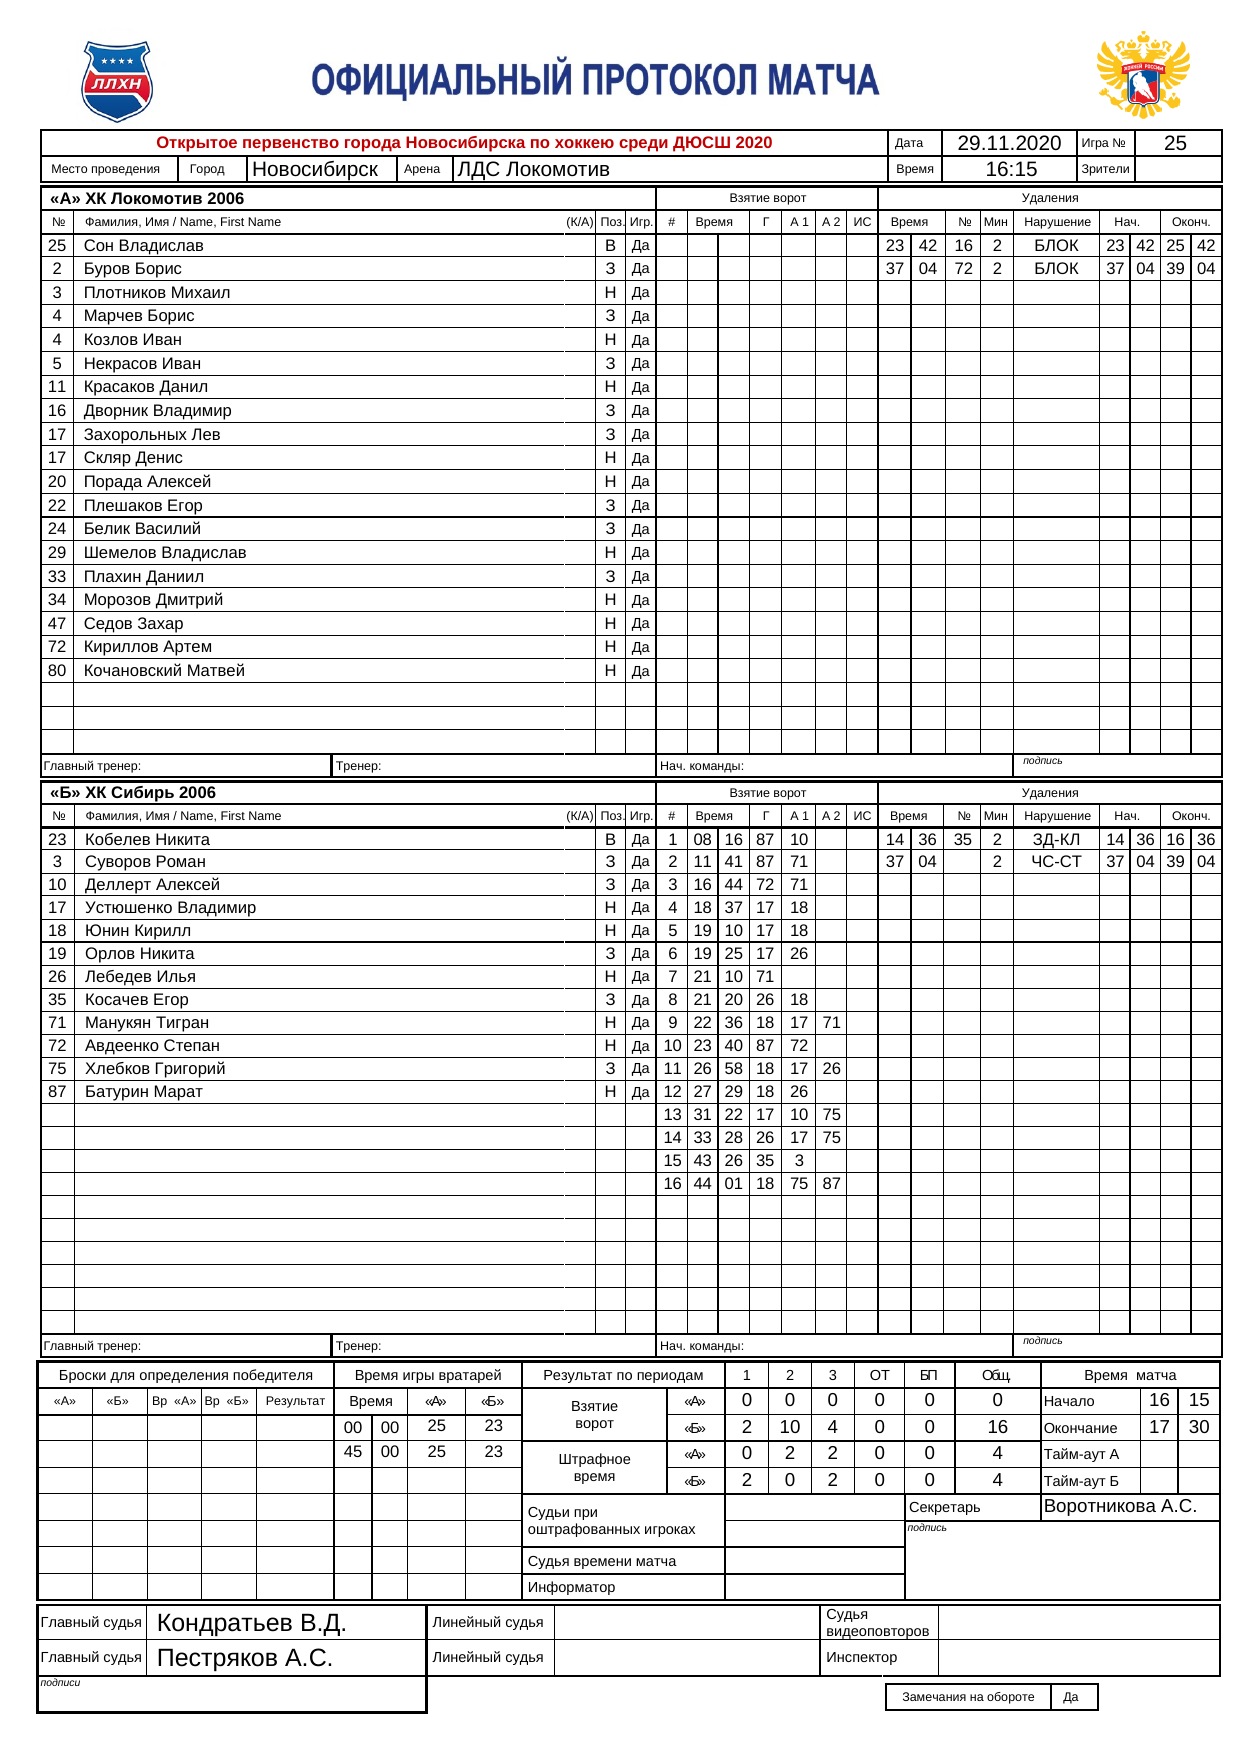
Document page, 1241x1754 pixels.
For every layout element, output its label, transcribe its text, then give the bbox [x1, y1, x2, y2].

table_cell [912, 896, 943, 918]
table_cell [1161, 730, 1190, 753]
table_cell [912, 376, 945, 398]
table_cell [981, 1081, 1013, 1103]
table_cell Судья видеоповторов [821, 1606, 938, 1639]
table_cell 42 [912, 235, 945, 256]
table_cell 71 [816, 1012, 846, 1033]
table_cell [912, 541, 945, 564]
table_cell [879, 423, 910, 445]
table_cell [1161, 399, 1190, 422]
table_cell [202, 1547, 256, 1573]
table_cell 00 [373, 1416, 407, 1440]
table_cell # [657, 805, 687, 826]
table_cell [75, 1265, 564, 1287]
table_cell 87 [750, 829, 781, 849]
table_cell Тренер: [333, 755, 655, 776]
table_cell [1014, 352, 1099, 374]
table_cell [1131, 707, 1160, 729]
table_cell [1161, 874, 1190, 895]
table_cell [912, 1311, 943, 1333]
table_cell [847, 352, 877, 374]
table_cell [782, 494, 815, 516]
table_cell Да [626, 920, 655, 941]
table_cell [1100, 1242, 1129, 1264]
table_cell Орлов Никита [75, 943, 564, 964]
table_cell [816, 541, 846, 564]
table_cell 35 [42, 989, 74, 1011]
table_cell [596, 730, 625, 753]
table_cell [626, 683, 655, 706]
table_cell [719, 707, 749, 729]
table_cell [626, 1150, 655, 1172]
table_cell [39, 1574, 92, 1599]
table_cell [1100, 707, 1129, 729]
table_cell [719, 541, 749, 564]
table_cell А 2 [816, 211, 846, 233]
table_cell [74, 730, 564, 753]
table_cell [1161, 1081, 1190, 1103]
table_cell № [42, 211, 73, 233]
table_cell [719, 730, 749, 753]
table_cell 26 [750, 989, 781, 1011]
table_cell 24 [42, 518, 73, 540]
table_cell В [596, 235, 625, 256]
table_cell [657, 541, 687, 564]
table_cell [750, 376, 781, 398]
table_header «Б» ХК Сибирь 2006 [42, 783, 655, 803]
table_cell [879, 730, 910, 753]
table_cell [148, 1521, 201, 1546]
table_cell 18 [750, 1173, 781, 1195]
table_cell 9 [657, 1012, 687, 1033]
table_cell 75 [816, 1127, 846, 1149]
table_cell [750, 1311, 781, 1333]
table_cell 21 [688, 966, 717, 987]
table_cell [1192, 565, 1221, 587]
table_cell 0 [905, 1468, 954, 1493]
table_cell [847, 1127, 877, 1149]
table_cell [750, 328, 781, 351]
table_cell [1014, 989, 1099, 1011]
table_cell [1131, 1265, 1160, 1287]
table_cell З [596, 874, 625, 895]
table_cell Да [626, 850, 655, 872]
table_cell Да [626, 541, 655, 564]
table_cell [847, 1104, 877, 1126]
table_cell [879, 874, 910, 895]
table_cell Да [626, 376, 655, 398]
table_cell [688, 541, 717, 564]
table_cell 36 [719, 1012, 749, 1033]
table_cell [688, 470, 717, 493]
table_cell [1131, 683, 1160, 706]
table_cell [981, 588, 1013, 611]
table_cell [1131, 1035, 1160, 1057]
table_cell [42, 1150, 74, 1172]
table_cell 16 [719, 829, 749, 849]
table_cell З [596, 423, 625, 445]
table_cell [335, 1468, 371, 1493]
table_cell [912, 1288, 943, 1310]
table_cell [946, 612, 980, 634]
table_cell Результат [257, 1389, 333, 1413]
table_cell [879, 966, 910, 987]
table_cell [912, 1104, 943, 1126]
table_cell [1192, 399, 1221, 422]
table_cell [1179, 1468, 1219, 1493]
table_cell [466, 1521, 521, 1546]
table_cell [719, 588, 749, 611]
table_cell [1192, 376, 1221, 398]
table_cell З [596, 305, 625, 327]
table_cell Манукян Тигран [75, 1012, 564, 1033]
table_cell [816, 1150, 846, 1172]
table_cell [626, 1104, 655, 1126]
table_cell Судья времени матча [523, 1548, 724, 1573]
table_cell 25 [42, 235, 73, 256]
table_cell Тайм-аут Б [1042, 1468, 1140, 1493]
table_cell 4 [42, 328, 73, 351]
table_cell 58 [719, 1058, 749, 1079]
table_cell [816, 1288, 846, 1310]
table_cell [944, 1173, 980, 1195]
table_cell 11 [42, 376, 73, 398]
table_cell «А» [39, 1389, 92, 1413]
table_cell 10 [782, 1104, 815, 1126]
table_cell [946, 636, 980, 658]
table_cell Тайм-аут А [1042, 1441, 1140, 1467]
table_cell Да [626, 328, 655, 351]
table_cell [847, 1265, 877, 1287]
table_cell БЛОК [1014, 257, 1099, 280]
table_cell [1131, 874, 1160, 895]
table_cell Сон Владислав [74, 235, 564, 256]
table_cell А 1 [782, 805, 815, 826]
table_cell [750, 541, 781, 564]
table_cell 2 [726, 1468, 768, 1493]
picture [5, 28, 1197, 129]
table_cell [981, 874, 1013, 895]
table_cell 4 [812, 1415, 854, 1440]
table_cell [1161, 612, 1190, 634]
table_cell «Б» [668, 1415, 724, 1440]
table_cell 11 [657, 1058, 687, 1079]
table_cell А 2 [816, 805, 846, 826]
table_cell [1192, 659, 1221, 682]
table_cell 37 [1100, 257, 1129, 280]
table_cell [1131, 1104, 1160, 1126]
table_cell 0 [905, 1389, 954, 1413]
table_cell [1100, 399, 1129, 422]
table_cell Косачев Егор [75, 989, 564, 1011]
table_cell Фамилия, Имя / Name, First Name [75, 805, 565, 826]
table_cell [816, 376, 846, 398]
table_cell [657, 446, 687, 469]
table_cell [944, 1104, 980, 1126]
table_cell [688, 235, 717, 256]
table_cell [981, 281, 1013, 303]
table_cell [596, 1104, 625, 1126]
table_cell [1014, 1035, 1099, 1057]
table_cell [912, 730, 945, 753]
table_cell [719, 1219, 749, 1241]
table_cell [1100, 966, 1129, 987]
table_cell [657, 328, 687, 351]
table_cell [93, 1574, 147, 1599]
table_cell [42, 1219, 74, 1241]
table_cell [912, 683, 945, 706]
table_cell [1100, 376, 1129, 398]
table_cell [93, 1416, 147, 1440]
table_cell подписи [39, 1677, 425, 1711]
table_cell Скляр Денис [74, 446, 564, 469]
table_cell [847, 1311, 877, 1333]
table_cell (К/А) [565, 805, 595, 826]
table_cell [750, 636, 781, 658]
table_cell 29 [42, 541, 73, 564]
table_cell [1192, 1173, 1221, 1195]
table_cell [1131, 636, 1160, 658]
table_cell [879, 1150, 910, 1172]
table_cell [782, 707, 815, 729]
table_cell 10 [719, 920, 749, 941]
table_cell [408, 1574, 465, 1599]
table_cell [626, 1242, 655, 1264]
table_cell [565, 683, 595, 706]
table_cell [719, 494, 749, 516]
table_cell [1131, 1219, 1160, 1241]
table_cell Да [626, 829, 655, 849]
table_cell Н [596, 896, 625, 918]
table_cell [1131, 1173, 1160, 1195]
table_cell [847, 494, 877, 516]
table_cell 4 [956, 1442, 1040, 1467]
table_cell Дворник Владимир [74, 399, 564, 422]
table_cell [1014, 1081, 1099, 1103]
table_cell Новосибирск [248, 157, 396, 181]
table_cell [39, 1494, 92, 1520]
table_cell [847, 943, 877, 964]
table_cell [1192, 1012, 1221, 1033]
table_cell [981, 896, 1013, 918]
table_cell [879, 399, 910, 422]
table_cell [1131, 541, 1160, 564]
table_cell [719, 235, 749, 256]
table_cell [688, 707, 717, 729]
table_cell [879, 470, 910, 493]
table_cell [981, 683, 1013, 706]
table_cell 18 [42, 920, 74, 941]
table_cell 2 [981, 850, 1013, 872]
table_cell Время [688, 805, 749, 826]
table_cell [1100, 328, 1129, 351]
table_cell [42, 1265, 74, 1287]
table_cell [782, 541, 815, 564]
table_cell З [596, 1058, 625, 1079]
table_cell 71 [42, 1012, 74, 1033]
table_cell [93, 1547, 147, 1573]
table_cell 18 [688, 896, 717, 918]
table_cell [1131, 943, 1160, 964]
table_cell 17 [782, 1058, 815, 1079]
table_cell З [596, 850, 625, 872]
table_cell [1161, 1127, 1190, 1149]
table_cell [202, 1521, 256, 1546]
table_cell [816, 896, 846, 918]
table_cell Нарушение [1014, 805, 1099, 826]
table_cell Да [626, 636, 655, 658]
table_cell [75, 1150, 564, 1172]
table_cell [657, 470, 687, 493]
table_cell 00 [335, 1416, 371, 1440]
table_cell [1161, 1012, 1190, 1033]
table_cell [879, 943, 910, 964]
table_cell [257, 1574, 333, 1599]
table_cell [750, 235, 781, 256]
table_cell 26 [42, 966, 74, 987]
table_cell [782, 1311, 815, 1333]
table_cell [1192, 328, 1221, 351]
table_cell [719, 305, 749, 327]
table_cell [912, 518, 945, 540]
table_cell Тренер: [333, 1335, 655, 1356]
table_cell Седов Захар [74, 612, 564, 634]
table_cell [782, 399, 815, 422]
table_cell [879, 541, 910, 564]
table_cell Оконч. [1161, 211, 1221, 233]
table_cell 1 [657, 829, 687, 849]
table_cell [74, 683, 564, 706]
table_cell 3 [657, 874, 687, 895]
table_cell [1192, 730, 1221, 753]
table_cell 72 [750, 874, 781, 895]
table_cell [1161, 518, 1190, 540]
table_cell [782, 565, 815, 587]
table_cell 33 [688, 1127, 717, 1149]
table_cell [750, 612, 781, 634]
table_cell [981, 612, 1013, 634]
table_cell 17 [750, 920, 781, 941]
table_cell [782, 588, 815, 611]
table_cell [1161, 636, 1190, 658]
table_cell Время [879, 211, 945, 233]
table_cell [1131, 920, 1160, 941]
table_cell [946, 470, 980, 493]
table_cell [1014, 1288, 1099, 1310]
table_cell [1161, 423, 1190, 445]
table_cell Вр «Б» [202, 1389, 256, 1413]
table_cell [1100, 943, 1129, 964]
table_cell 87 [750, 1035, 781, 1057]
table_cell [816, 518, 846, 540]
table_cell [565, 399, 595, 422]
table_cell [816, 1035, 846, 1057]
table_cell [1161, 1058, 1190, 1079]
table_cell [1192, 446, 1221, 469]
table_cell Буров Борис [74, 257, 564, 280]
table_cell Кочановский Матвей [74, 659, 564, 682]
table_cell [847, 966, 877, 987]
table_cell [466, 1574, 521, 1599]
table_cell [596, 1288, 625, 1310]
table_cell [782, 966, 815, 987]
table_cell [946, 518, 980, 540]
table_cell Юнин Кирилл [75, 920, 564, 941]
table_cell [1131, 1150, 1160, 1172]
table_cell [847, 1219, 877, 1241]
table_cell 10 [719, 966, 749, 987]
table_cell [912, 1242, 943, 1264]
table_cell 35 [944, 829, 980, 849]
table_cell [657, 636, 687, 658]
table_cell [1100, 920, 1129, 941]
table_cell [944, 1196, 980, 1218]
table_cell Козлов Иван [74, 328, 564, 351]
table_cell [879, 328, 910, 351]
table_cell 6 [657, 943, 687, 964]
table_cell [912, 494, 945, 516]
table_cell [912, 989, 943, 1011]
table_cell Н [596, 541, 625, 564]
table_cell [719, 1311, 749, 1333]
table_cell [719, 470, 749, 493]
table_cell [1131, 612, 1160, 634]
table_cell [879, 1288, 910, 1310]
table_cell [782, 1196, 815, 1218]
table_cell [1100, 659, 1129, 682]
table_cell БЛОК [1014, 235, 1099, 256]
table_cell [626, 1127, 655, 1149]
table_cell [782, 636, 815, 658]
table_cell [93, 1521, 147, 1546]
table_cell [565, 707, 595, 729]
table_cell 0 [812, 1389, 854, 1413]
table_cell [1161, 305, 1190, 327]
table_cell 04 [1192, 850, 1221, 872]
table_cell [719, 612, 749, 634]
table_cell [565, 1127, 595, 1149]
table_cell [626, 1311, 655, 1333]
table_cell [944, 850, 980, 872]
table_cell [657, 352, 687, 374]
table_cell [1161, 1219, 1190, 1241]
table_cell Информатор [523, 1575, 724, 1599]
table_cell [816, 1219, 846, 1241]
table_cell [565, 446, 595, 469]
table_cell № [946, 211, 980, 233]
table_cell 17 [782, 1012, 815, 1033]
table_cell Морозов Дмитрий [74, 588, 564, 611]
table_cell [1100, 1081, 1129, 1103]
table_cell 36 [1192, 829, 1221, 849]
table_cell 18 [750, 1012, 781, 1033]
table_cell 17 [782, 1127, 815, 1149]
table_cell Да [626, 494, 655, 516]
table_cell [946, 305, 980, 327]
table_cell 22 [719, 1104, 749, 1126]
table_cell [816, 989, 846, 1011]
table_cell [657, 1311, 687, 1333]
table_cell [1131, 1311, 1160, 1333]
table_cell [816, 920, 846, 941]
table_cell [816, 1242, 846, 1264]
table_cell 10 [769, 1415, 811, 1440]
table_cell [782, 612, 815, 634]
table_cell [565, 1104, 595, 1126]
table_cell [944, 1265, 980, 1287]
table_cell [879, 707, 910, 729]
table_cell [1131, 328, 1160, 351]
table_cell 72 [782, 1035, 815, 1057]
table_cell Г [750, 211, 781, 233]
table_cell 7 [657, 966, 687, 987]
table_cell [750, 423, 781, 445]
table_cell [719, 518, 749, 540]
table_cell [1100, 874, 1129, 895]
table_cell [1014, 446, 1099, 469]
table_cell [1100, 1288, 1129, 1310]
table_cell Н [596, 281, 625, 303]
table_cell [1161, 328, 1190, 351]
table_cell [912, 1035, 943, 1057]
table_cell 04 [1131, 257, 1160, 280]
table_cell [946, 352, 980, 374]
table_cell [782, 683, 815, 706]
table_cell [565, 1058, 595, 1079]
table_cell [1100, 305, 1129, 327]
table_cell [981, 494, 1013, 516]
table_cell Нач. [1100, 211, 1160, 233]
table_cell 15 [657, 1150, 687, 1172]
table_cell 18 [750, 1058, 781, 1079]
table_cell [688, 446, 717, 469]
table_cell Оконч. [1161, 805, 1221, 826]
table_cell [847, 446, 877, 469]
table_cell Красаков Данил [74, 376, 564, 398]
table_cell [879, 446, 910, 469]
table_cell Н [596, 328, 625, 351]
table_cell [373, 1468, 407, 1493]
table_cell [688, 281, 717, 303]
table_header 2 [769, 1363, 811, 1387]
table_cell [719, 281, 749, 303]
table_cell [42, 1288, 74, 1310]
table_cell [565, 1219, 595, 1241]
table_cell [1192, 943, 1221, 964]
table_cell [981, 565, 1013, 587]
table_cell 26 [688, 1058, 717, 1079]
table_cell [1014, 1127, 1099, 1149]
table_cell [1100, 565, 1129, 587]
table_cell [565, 1035, 595, 1057]
table_cell [912, 1150, 943, 1172]
table_cell [912, 659, 945, 682]
table_cell Да [626, 896, 655, 918]
table_cell [1014, 1265, 1099, 1287]
table_cell [719, 1196, 749, 1218]
table_cell [39, 1547, 92, 1573]
table_cell 17 [750, 896, 781, 918]
table_cell [688, 494, 717, 516]
table_cell 17 [42, 423, 73, 445]
table_cell [657, 565, 687, 587]
table_cell [565, 588, 595, 611]
table_cell Н [596, 636, 625, 658]
table_cell 37 [879, 850, 910, 872]
table_cell [879, 1081, 910, 1103]
table_cell [816, 281, 846, 303]
table_cell [944, 1288, 980, 1310]
table_cell [1192, 874, 1221, 895]
table_cell [1192, 305, 1221, 327]
table_cell [847, 1012, 877, 1033]
table_cell [565, 281, 595, 303]
table_cell Да [626, 1012, 655, 1033]
table_cell [657, 1219, 687, 1241]
table_cell [1192, 636, 1221, 658]
table_cell Главный судья [39, 1606, 146, 1639]
table_cell [565, 966, 595, 987]
table_cell Арена [398, 157, 452, 181]
table_cell # [657, 211, 687, 233]
table_cell [1161, 1196, 1190, 1218]
table_cell [1014, 1058, 1099, 1079]
table_cell 87 [750, 850, 781, 872]
table_cell [981, 376, 1013, 398]
table_cell [565, 1173, 595, 1195]
table_cell [946, 730, 980, 753]
table_cell [719, 446, 749, 469]
table_cell [42, 1242, 74, 1264]
table_cell Секретарь [906, 1495, 1040, 1520]
table_cell [879, 659, 910, 682]
table_cell Мин [981, 211, 1013, 233]
table_cell [657, 305, 687, 327]
table_cell 0 [905, 1442, 954, 1467]
table_cell [626, 730, 655, 753]
table_cell [1131, 399, 1160, 422]
table_cell [847, 1196, 877, 1218]
table_cell [657, 683, 687, 706]
table_cell [1014, 565, 1099, 587]
table_cell [257, 1494, 333, 1520]
table_cell [688, 257, 717, 280]
table_cell [1161, 683, 1190, 706]
table_cell [816, 1196, 846, 1218]
table_cell [847, 896, 877, 918]
table_cell 36 [1131, 829, 1160, 849]
table_cell 19 [42, 943, 74, 964]
table_cell [408, 1494, 465, 1520]
table_cell [202, 1441, 256, 1467]
table_cell [981, 352, 1013, 374]
table_cell [1014, 920, 1099, 941]
table_cell Да [626, 989, 655, 1011]
table_cell [596, 1265, 625, 1287]
table_cell [1014, 1242, 1099, 1264]
table_cell [1100, 1311, 1129, 1333]
table_cell [1100, 1265, 1129, 1287]
table_cell [1100, 1012, 1129, 1033]
table_cell 72 [42, 1035, 74, 1057]
table_cell [1131, 659, 1160, 682]
table_header Открытое первенство города Новосибирска по хоккею среди ДЮСШ 2020 [42, 131, 887, 155]
table_cell [565, 494, 595, 516]
table_cell [847, 399, 877, 422]
table_cell [1192, 1219, 1221, 1241]
table_cell [1161, 1035, 1190, 1057]
table_cell [75, 1242, 564, 1264]
table_cell «А» [668, 1442, 724, 1467]
table_cell [879, 1219, 910, 1241]
table_cell [782, 446, 815, 469]
table_cell [879, 376, 910, 398]
table_cell 2 [981, 235, 1013, 256]
table_cell [782, 1265, 815, 1287]
table_cell [657, 376, 687, 398]
table_cell [946, 565, 980, 587]
table_cell «Б» [668, 1468, 724, 1493]
table_cell [565, 1012, 595, 1033]
table_cell [39, 1441, 92, 1467]
table_cell [816, 1081, 846, 1103]
table_cell [981, 423, 1013, 445]
table_cell 71 [782, 874, 815, 895]
table_cell [981, 328, 1013, 351]
table_cell 2 [726, 1415, 768, 1440]
table_cell [1161, 541, 1190, 564]
table_cell [912, 636, 945, 658]
table_cell [944, 1012, 980, 1033]
table_cell 23 [466, 1416, 521, 1440]
table_cell [1161, 989, 1190, 1011]
table_cell [847, 235, 877, 256]
table_cell [879, 1127, 910, 1149]
table_cell Н [596, 1012, 625, 1033]
table_cell [657, 281, 687, 303]
table_cell 75 [782, 1173, 815, 1195]
table_cell [565, 943, 595, 964]
table_cell [1014, 494, 1099, 516]
table_cell Да [626, 470, 655, 493]
table_cell [912, 1196, 943, 1218]
table_cell [981, 470, 1013, 493]
table_cell Вр «А» [148, 1389, 201, 1413]
table_cell [1014, 659, 1099, 682]
table_cell 27 [688, 1081, 717, 1103]
table_cell 26 [750, 1127, 781, 1149]
table_cell [1100, 683, 1129, 706]
table_cell [565, 423, 595, 445]
table_cell 4 [42, 305, 73, 327]
table_cell [657, 518, 687, 540]
table_header Броски для определения победителя [39, 1363, 333, 1387]
table_cell [719, 376, 749, 398]
table_cell [688, 1219, 717, 1241]
table_cell [847, 636, 877, 658]
table_header Замечания на обороте [887, 1685, 1050, 1709]
table_cell [879, 920, 910, 941]
table_cell [847, 281, 877, 303]
table_cell 47 [42, 612, 73, 634]
table_cell [879, 352, 910, 374]
table_cell [912, 281, 945, 303]
table_cell [688, 1265, 717, 1287]
table_cell [782, 257, 815, 280]
table_cell Инспектор [821, 1640, 938, 1675]
table_cell Начало [1042, 1389, 1140, 1413]
table_cell [981, 1265, 1013, 1287]
table_cell [1161, 1265, 1190, 1287]
table_cell [1192, 1265, 1221, 1287]
table_cell [946, 423, 980, 445]
table_cell З [596, 257, 625, 280]
table_cell [1131, 1242, 1160, 1264]
table_cell Да [626, 943, 655, 964]
table_cell [879, 1173, 910, 1195]
table_cell [1100, 352, 1129, 374]
table_cell [847, 1150, 877, 1172]
table_cell Да [626, 423, 655, 445]
table_cell [1014, 399, 1099, 422]
table_cell [657, 1242, 687, 1264]
table_cell [981, 305, 1013, 327]
table_cell [912, 423, 945, 445]
table_header Время игры вратарей [335, 1363, 521, 1387]
table_cell [750, 470, 781, 493]
table_cell «А» [408, 1389, 465, 1413]
table_cell [944, 874, 980, 895]
table_cell Время [335, 1389, 407, 1413]
table_cell Нач. команды: [657, 1335, 1012, 1356]
table_cell 44 [688, 1173, 717, 1195]
table_cell 42 [1192, 235, 1221, 256]
table_cell [42, 707, 73, 729]
table_cell Нарушение [1014, 211, 1099, 233]
table_cell [1192, 352, 1221, 374]
table_cell [879, 518, 910, 540]
table_cell [750, 1219, 781, 1241]
table_cell [782, 305, 815, 327]
table_cell 15 [1179, 1389, 1219, 1413]
table_cell [688, 1288, 717, 1310]
table_cell [847, 541, 877, 564]
table_cell [879, 1242, 910, 1264]
table_cell [726, 1521, 904, 1546]
table_cell 16 [946, 235, 980, 256]
table_cell Кириллов Артем [74, 636, 564, 658]
table_cell [1192, 281, 1221, 303]
table_cell [944, 1150, 980, 1172]
table_cell [335, 1547, 371, 1573]
table_cell [750, 352, 781, 374]
table_cell (К/А) [565, 211, 595, 233]
table_cell 29 [719, 1081, 749, 1103]
table_cell [782, 470, 815, 493]
table_cell [148, 1547, 201, 1573]
table_cell 04 [1192, 257, 1221, 280]
table_cell 17 [42, 446, 73, 469]
table_cell [1192, 1196, 1221, 1218]
table_cell [626, 1219, 655, 1241]
table_cell [565, 352, 595, 374]
table_cell [879, 1012, 910, 1033]
table_cell [39, 1468, 92, 1493]
table_cell [148, 1468, 201, 1493]
table_cell [1100, 541, 1129, 564]
table_cell [981, 659, 1013, 682]
table_cell [657, 730, 687, 753]
table_header 25 [1136, 131, 1221, 155]
table_cell № [944, 805, 980, 826]
table_cell Захорольных Лев [74, 423, 564, 445]
table_cell [1192, 1127, 1221, 1149]
table_cell [879, 1311, 910, 1333]
table_cell З [596, 399, 625, 422]
table_header БП [905, 1363, 954, 1387]
table_cell [657, 707, 687, 729]
table_cell Нач. команды: [657, 755, 1012, 776]
table_cell [726, 1548, 904, 1573]
table_cell [1100, 1150, 1129, 1172]
table_cell Марчев Борис [74, 305, 564, 327]
table_cell [596, 1311, 625, 1333]
table_cell 30 [1179, 1415, 1219, 1440]
table_cell [879, 1104, 910, 1126]
table_cell [657, 1265, 687, 1287]
table_cell [750, 257, 781, 280]
table_cell [816, 305, 846, 327]
table_cell Да [626, 588, 655, 611]
table_cell [466, 1494, 521, 1520]
table_cell 0 [769, 1468, 811, 1493]
table_cell [596, 707, 625, 729]
table_cell 25 [1161, 235, 1190, 256]
table_cell [782, 281, 815, 303]
table_cell [1136, 157, 1221, 181]
table_cell [1014, 896, 1099, 918]
table_cell 10 [657, 1035, 687, 1057]
table_cell [1192, 1242, 1221, 1264]
table_cell 19 [688, 920, 717, 941]
table_cell 3 [42, 281, 73, 303]
table_cell [1014, 328, 1099, 351]
table_cell [944, 966, 980, 987]
table_cell [1131, 470, 1160, 493]
table_cell [1161, 281, 1190, 303]
table_cell [1014, 874, 1099, 895]
table_cell [1014, 376, 1099, 398]
table_cell 43 [688, 1150, 717, 1172]
table_cell [688, 730, 717, 753]
table_cell [657, 235, 687, 256]
table_cell Шемелов Владислав [74, 541, 564, 564]
table_cell [816, 874, 846, 895]
table_cell 17 [1141, 1415, 1177, 1440]
table_cell [565, 518, 595, 540]
table_cell [782, 352, 815, 374]
table_cell [847, 920, 877, 941]
table_cell Н [596, 612, 625, 634]
table_cell 2 [812, 1468, 854, 1493]
table_cell [257, 1547, 333, 1573]
table_cell [1161, 376, 1190, 398]
table_cell [75, 1173, 564, 1195]
table_cell [912, 920, 943, 941]
table_cell [944, 943, 980, 964]
table_cell Взятие ворот [523, 1389, 666, 1440]
table_cell [1192, 1035, 1221, 1057]
table_cell [1100, 1173, 1129, 1195]
table_cell [688, 376, 717, 398]
table_cell [782, 423, 815, 445]
table_cell [688, 328, 717, 351]
table_cell 4 [657, 896, 687, 918]
table_cell Да [626, 1058, 655, 1079]
table_cell 21 [688, 989, 717, 1011]
table_cell 87 [816, 1173, 846, 1195]
table_cell 35 [750, 1150, 781, 1172]
table_cell 18 [750, 1081, 781, 1103]
table_cell [257, 1416, 333, 1440]
table_cell 2 [981, 257, 1013, 280]
table_cell [1100, 518, 1129, 540]
table_cell 01 [719, 1173, 749, 1195]
table_cell [816, 235, 846, 256]
table_cell [42, 1173, 74, 1195]
table_cell [912, 1012, 943, 1033]
table_cell [847, 659, 877, 682]
table_header Да [1052, 1685, 1097, 1709]
table_cell 40 [719, 1035, 749, 1057]
table_cell [1100, 612, 1129, 634]
table_cell [946, 399, 980, 422]
table_cell 45 [335, 1441, 371, 1467]
table_cell Плотников Михаил [74, 281, 564, 303]
table_cell Да [626, 966, 655, 987]
table_cell [750, 305, 781, 327]
table_cell [1192, 896, 1221, 918]
table_cell [816, 850, 846, 872]
table_cell [75, 1311, 564, 1333]
table_cell Батурин Марат [75, 1081, 564, 1103]
table_cell [847, 1035, 877, 1057]
table_cell [1192, 966, 1221, 987]
table_cell [1014, 943, 1099, 964]
table_cell 2 [42, 257, 73, 280]
table_cell 71 [750, 966, 781, 987]
table_cell [42, 1311, 74, 1333]
table_cell [981, 1150, 1013, 1172]
table_cell [719, 328, 749, 351]
table_header Удаления [879, 783, 1221, 803]
table_cell [912, 1173, 943, 1195]
table_cell [879, 1058, 910, 1079]
table_cell [466, 1547, 521, 1573]
table_cell ИС [847, 805, 877, 826]
table_cell 3 [782, 1150, 815, 1172]
table_cell 0 [769, 1389, 811, 1413]
table_cell Да [626, 659, 655, 682]
table_cell [719, 399, 749, 422]
table_cell [719, 683, 749, 706]
table_cell [1014, 1150, 1099, 1172]
table_cell [719, 659, 749, 682]
table_cell 2 [812, 1442, 854, 1467]
table_cell [816, 636, 846, 658]
table_cell 42 [1131, 235, 1160, 256]
table_cell [1161, 920, 1190, 941]
table_cell [596, 683, 625, 706]
table_cell [555, 1640, 819, 1675]
table_cell З [596, 518, 625, 540]
table_cell [879, 1265, 910, 1287]
table_cell [912, 446, 945, 469]
table_cell Мин [981, 805, 1013, 826]
table_header Игра № [1078, 131, 1134, 155]
table_cell [981, 636, 1013, 658]
table_cell 23 [879, 235, 910, 256]
table_cell [719, 1242, 749, 1264]
table_header Общ. [956, 1363, 1040, 1387]
table_cell [879, 494, 910, 516]
table_cell [1131, 1288, 1160, 1310]
table_cell 14 [657, 1127, 687, 1149]
table_cell Да [626, 352, 655, 374]
table_cell [202, 1468, 256, 1493]
table_cell [946, 541, 980, 564]
table_cell Н [596, 588, 625, 611]
table_cell [981, 399, 1013, 422]
table_cell [1192, 494, 1221, 516]
table_cell [981, 1127, 1013, 1149]
table_cell [596, 1127, 625, 1149]
table_cell 20 [42, 470, 73, 493]
table_cell [1192, 1288, 1221, 1310]
table_cell [750, 281, 781, 303]
table_cell [1179, 1441, 1219, 1467]
table_cell [565, 874, 595, 895]
table_cell 16 [688, 874, 717, 895]
table_cell 28 [719, 1127, 749, 1149]
table_cell [944, 989, 980, 1011]
table_cell [1131, 1127, 1160, 1149]
table_cell [257, 1468, 333, 1493]
table_cell [879, 565, 910, 587]
table_cell [1192, 1081, 1221, 1103]
table_cell [981, 1104, 1013, 1126]
table_cell [42, 1196, 74, 1218]
table_cell [688, 659, 717, 682]
table_cell [1014, 518, 1099, 540]
table_cell [1161, 966, 1190, 987]
table_cell [626, 1173, 655, 1195]
table_cell [1192, 920, 1221, 941]
table_cell [1161, 494, 1190, 516]
table_cell [1131, 494, 1160, 516]
table_cell [816, 423, 846, 445]
table_cell Да [626, 305, 655, 327]
table_cell 87 [42, 1081, 74, 1103]
table_cell 16:15 [943, 157, 1076, 181]
table_cell [847, 376, 877, 398]
table_cell [981, 446, 1013, 469]
table_cell [1100, 494, 1129, 516]
table_cell [1192, 470, 1221, 493]
table_cell Зрители [1078, 157, 1134, 181]
table_cell Место проведения [42, 157, 177, 181]
table_cell 22 [688, 1012, 717, 1033]
table_cell [816, 707, 846, 729]
table_cell [981, 730, 1013, 753]
table_cell [565, 1081, 595, 1103]
table_cell [1192, 1311, 1221, 1333]
table_cell [565, 730, 595, 753]
table_cell «Б » [466, 1389, 521, 1413]
table_cell [1161, 1173, 1190, 1195]
table_cell [816, 1311, 846, 1333]
table_cell [257, 1441, 333, 1467]
table_cell Г [750, 805, 781, 826]
table_cell № [42, 805, 74, 826]
table_cell [816, 943, 846, 964]
table_cell [1131, 518, 1160, 540]
table_cell [847, 518, 877, 540]
table_cell [1014, 1104, 1099, 1126]
table_cell [1131, 565, 1160, 587]
table_cell 71 [782, 850, 815, 872]
table_cell [373, 1521, 407, 1546]
table_cell Н [596, 470, 625, 493]
table_cell [1161, 896, 1190, 918]
table_cell 10 [782, 829, 815, 849]
table_cell [565, 896, 595, 918]
table_cell [750, 588, 781, 611]
table_cell Главный тренер: [42, 1335, 330, 1356]
table_cell [93, 1468, 147, 1493]
table_cell [1192, 683, 1221, 706]
table_cell 80 [42, 659, 73, 682]
table_cell 26 [816, 1058, 846, 1079]
table_cell Да [626, 565, 655, 587]
table_cell [1014, 1196, 1099, 1218]
table_cell [912, 588, 945, 611]
table_cell ЗД-КЛ [1014, 829, 1099, 849]
table_cell [944, 1311, 980, 1333]
table_cell 23 [1100, 235, 1129, 256]
table_cell 8 [657, 989, 687, 1011]
table_cell [657, 1288, 687, 1310]
table_cell Порада Алексей [74, 470, 564, 493]
table_cell [335, 1494, 371, 1520]
table_cell [657, 659, 687, 682]
table_cell 39 [1161, 850, 1190, 872]
table_cell [1014, 1012, 1099, 1033]
table_cell Н [596, 376, 625, 398]
table_cell [1100, 1104, 1129, 1126]
table_cell [565, 850, 595, 872]
table_cell [1100, 1035, 1129, 1057]
table_cell [912, 352, 945, 374]
table_cell Окончание [1042, 1415, 1140, 1440]
table_cell [565, 376, 595, 398]
table_cell [750, 1265, 781, 1287]
table_cell [335, 1521, 371, 1546]
table_cell [408, 1547, 465, 1573]
table_cell [1192, 707, 1221, 729]
table_cell [1100, 989, 1129, 1011]
table_cell [596, 1219, 625, 1241]
table_cell [1161, 1288, 1190, 1310]
table_cell [1014, 588, 1099, 611]
table_cell 37 [879, 257, 910, 280]
table_cell [939, 1640, 1219, 1675]
table_cell [1161, 943, 1190, 964]
table_cell [946, 494, 980, 516]
table_cell 04 [912, 850, 943, 872]
table_cell [148, 1494, 201, 1520]
table_cell [596, 1242, 625, 1264]
table_cell [1192, 423, 1221, 445]
table_cell 75 [816, 1104, 846, 1126]
table_cell 26 [782, 943, 815, 964]
table_cell Да [626, 518, 655, 540]
table_cell [944, 920, 980, 941]
table_cell [946, 588, 980, 611]
table_cell [1100, 1196, 1129, 1218]
table_cell [75, 1288, 564, 1310]
table_cell [750, 1196, 781, 1218]
table_cell [944, 1127, 980, 1149]
table_cell [1131, 352, 1160, 374]
table_cell 31 [688, 1104, 717, 1126]
table_cell Да [626, 257, 655, 280]
table_cell [719, 423, 749, 445]
table_cell [879, 1196, 910, 1218]
table_cell [782, 235, 815, 256]
table_cell 14 [1100, 829, 1129, 849]
table_cell [42, 683, 73, 706]
table_cell [565, 636, 595, 658]
table_cell [944, 896, 980, 918]
table_cell [565, 305, 595, 327]
table_cell [688, 1242, 717, 1264]
table_cell [1161, 1150, 1190, 1172]
table_cell Главный тренер: [42, 755, 330, 776]
table_cell [946, 707, 980, 729]
table_cell 0 [726, 1442, 768, 1467]
table_cell [1099, 1682, 1220, 1711]
table_cell [1161, 352, 1190, 374]
table_cell «А» [668, 1389, 724, 1413]
table_cell [93, 1494, 147, 1520]
table_cell [565, 920, 595, 941]
table_cell [1161, 659, 1190, 682]
table_cell [565, 1196, 595, 1218]
table_cell 16 [1161, 829, 1190, 849]
table_cell 36 [912, 829, 943, 849]
table_cell ЧС-СТ [1014, 850, 1099, 872]
table_cell [335, 1574, 371, 1599]
table_cell [946, 446, 980, 469]
table_cell [657, 1196, 687, 1218]
table_cell Кондратьев В.Д. [147, 1606, 425, 1639]
table_cell [565, 989, 595, 1011]
table_cell [816, 328, 846, 351]
table_cell 25 [408, 1416, 465, 1440]
table_cell [944, 1242, 980, 1264]
table_cell [565, 565, 595, 587]
table_cell [408, 1468, 465, 1493]
table_cell [1100, 423, 1129, 445]
table_cell 0 [855, 1415, 904, 1440]
table_cell 04 [1131, 850, 1160, 872]
table_cell [596, 1150, 625, 1172]
table_cell [1192, 518, 1221, 540]
table_cell [912, 470, 945, 493]
table_cell [847, 588, 877, 611]
table_cell 16 [956, 1415, 1040, 1440]
table_cell 18 [782, 896, 815, 918]
table_cell Н [596, 659, 625, 682]
table_cell Время [879, 805, 943, 826]
table_cell [202, 1574, 256, 1599]
table_cell [981, 920, 1013, 941]
table_cell [1131, 1012, 1160, 1033]
table_cell [1100, 636, 1129, 658]
table_cell [1192, 541, 1221, 564]
table_cell А 1 [782, 211, 815, 233]
table_cell [879, 1035, 910, 1057]
table_cell Поз. [596, 805, 625, 826]
table_cell [981, 1058, 1013, 1079]
table_cell [75, 1127, 564, 1149]
table_cell [750, 683, 781, 706]
table_cell [565, 235, 595, 256]
table_cell [1100, 470, 1129, 493]
table_cell [782, 1219, 815, 1241]
table_cell [1014, 470, 1099, 493]
table_cell [912, 305, 945, 327]
table_cell 11 [688, 850, 717, 872]
table_cell Да [626, 1081, 655, 1103]
table_cell 26 [719, 1150, 749, 1172]
table_cell [782, 376, 815, 398]
table_cell [847, 1288, 877, 1310]
table_cell Поз. [596, 211, 625, 233]
table_cell [75, 1219, 564, 1241]
table_cell [847, 1081, 877, 1103]
table_cell 0 [956, 1389, 1040, 1413]
table_cell 00 [373, 1441, 407, 1467]
table_cell [373, 1494, 407, 1520]
table_cell [657, 399, 687, 422]
table_cell [1192, 588, 1221, 611]
table_cell [688, 636, 717, 658]
table_cell Н [596, 920, 625, 941]
table_cell [816, 470, 846, 493]
table_cell [688, 683, 717, 706]
table_cell [750, 494, 781, 516]
table_cell [1141, 1468, 1177, 1493]
table_cell Н [596, 446, 625, 469]
table_cell [981, 707, 1013, 729]
table_cell Штрафное время [523, 1442, 666, 1493]
table_cell [1014, 707, 1099, 729]
table_cell 22 [42, 494, 73, 516]
table_cell [1161, 565, 1190, 587]
table_cell [148, 1441, 201, 1467]
table_cell [816, 352, 846, 374]
table_cell [726, 1495, 904, 1520]
table_cell [750, 399, 781, 422]
table_cell З [596, 494, 625, 516]
table_cell [847, 1173, 877, 1195]
table_cell 37 [1100, 850, 1129, 872]
table_cell 16 [657, 1173, 687, 1195]
table_cell [1131, 1058, 1160, 1079]
table_cell [912, 328, 945, 351]
table_cell [1192, 989, 1221, 1011]
table_cell [1131, 989, 1160, 1011]
table_cell [1100, 896, 1129, 918]
table_cell [782, 1242, 815, 1264]
table_cell Хлебков Григорий [75, 1058, 564, 1079]
table_cell [688, 588, 717, 611]
table_cell [688, 1311, 717, 1333]
table_cell [879, 636, 910, 658]
table_cell [1192, 1058, 1221, 1079]
table_cell 17 [42, 896, 74, 918]
table_cell [1131, 1196, 1160, 1218]
table_cell Линейный судья [428, 1640, 554, 1675]
table_cell Нач. [1100, 805, 1160, 826]
table_cell 0 [855, 1442, 904, 1467]
table_cell Кобелев Никита [75, 829, 564, 849]
table_cell 33 [42, 565, 73, 587]
table_cell [657, 588, 687, 611]
table_cell [879, 588, 910, 611]
table_cell Лебедев Илья [75, 966, 564, 987]
table_cell [1100, 1058, 1129, 1079]
table_cell 14 [879, 829, 910, 849]
table_cell [1014, 683, 1099, 706]
table_cell [1100, 730, 1129, 753]
table_cell [816, 730, 846, 753]
table_cell [816, 588, 846, 611]
table_cell [719, 565, 749, 587]
table_cell [719, 352, 749, 374]
table_cell Белик Василий [74, 518, 564, 540]
table_cell 4 [956, 1468, 1040, 1493]
table_cell З [596, 352, 625, 374]
table_cell [750, 518, 781, 540]
table_cell [912, 565, 945, 587]
table_cell [750, 1288, 781, 1310]
table_cell [1131, 446, 1160, 469]
table_cell [1014, 1311, 1099, 1333]
table_cell [565, 328, 595, 351]
table_cell [688, 352, 717, 374]
table_cell [565, 1265, 595, 1287]
table_cell Да [626, 612, 655, 634]
table_cell 5 [42, 352, 73, 374]
table_cell [688, 612, 717, 634]
table_cell [1014, 281, 1099, 303]
table_cell 72 [946, 257, 980, 280]
table_cell [782, 1288, 815, 1310]
table_cell [719, 1265, 749, 1287]
table_cell [981, 1012, 1013, 1033]
table_cell Суворов Роман [75, 850, 564, 872]
table_cell [912, 1265, 943, 1287]
table_cell [257, 1521, 333, 1546]
table_cell Время [688, 211, 749, 233]
table_cell [596, 1173, 625, 1195]
table_cell [1161, 1242, 1190, 1264]
table_cell [373, 1547, 407, 1573]
table_cell [1192, 612, 1221, 634]
table_cell [1014, 541, 1099, 564]
table_cell [944, 1058, 980, 1079]
table_cell 3 [42, 850, 74, 872]
table_cell [847, 257, 877, 280]
table_cell [981, 1196, 1013, 1218]
table_cell [1131, 1081, 1160, 1103]
table_cell [626, 1288, 655, 1310]
table_cell [816, 829, 846, 849]
table_cell подпись [1014, 755, 1221, 776]
table_cell [912, 707, 945, 729]
table_cell Деллерт Алексей [75, 874, 564, 895]
table_cell [39, 1521, 92, 1546]
table_cell [946, 659, 980, 682]
table_cell [912, 1058, 943, 1079]
table_cell 13 [657, 1104, 687, 1126]
table_cell [847, 850, 877, 872]
table_cell [1100, 1219, 1129, 1241]
table_cell [1131, 376, 1160, 398]
table_cell [981, 1242, 1013, 1264]
table_cell [1161, 446, 1190, 469]
table_cell [782, 518, 815, 540]
table_cell ЛДС Локомотив [454, 157, 887, 181]
table_cell 39 [1161, 257, 1190, 280]
table_cell З [596, 943, 625, 964]
table_cell [565, 470, 595, 493]
table_cell 25 [408, 1441, 465, 1467]
table_cell [981, 518, 1013, 540]
table_cell 20 [719, 989, 749, 1011]
table_cell 5 [657, 920, 687, 941]
table_header 3 [812, 1363, 854, 1387]
table_cell [1131, 281, 1160, 303]
table_cell 16 [42, 399, 73, 422]
table_cell [816, 612, 846, 634]
table_cell 16 [1141, 1389, 1177, 1413]
table_cell [565, 1288, 595, 1310]
table_cell [750, 1242, 781, 1264]
table_cell [657, 423, 687, 445]
table_cell [912, 874, 943, 895]
table_cell [626, 1196, 655, 1218]
table_cell [912, 966, 943, 987]
table_cell [912, 399, 945, 422]
table_cell [782, 730, 815, 753]
table_header Дата [889, 131, 941, 155]
table_cell [946, 376, 980, 398]
table_cell «Б» [93, 1389, 147, 1413]
table_cell 17 [750, 943, 781, 964]
table_cell Да [626, 235, 655, 256]
table_cell Да [626, 1035, 655, 1057]
table_cell [750, 707, 781, 729]
table_cell 12 [657, 1081, 687, 1103]
table_cell [879, 612, 910, 634]
table_cell 72 [42, 636, 73, 658]
table_cell [847, 565, 877, 587]
table_cell [555, 1606, 819, 1639]
table_cell [1131, 896, 1160, 918]
table_cell Главный судья [39, 1640, 146, 1675]
table_cell [1141, 1441, 1177, 1467]
table_cell [726, 1575, 904, 1599]
table_cell [1161, 470, 1190, 493]
table_cell [1131, 966, 1160, 987]
table_cell [596, 1196, 625, 1218]
table_cell Н [596, 1081, 625, 1103]
table_cell [1014, 305, 1099, 327]
table_cell 25 [719, 943, 749, 964]
table_cell 2 [769, 1442, 811, 1467]
table_cell [816, 257, 846, 280]
table_cell [981, 541, 1013, 564]
table_cell [981, 1035, 1013, 1057]
table_cell 44 [719, 874, 749, 895]
table_cell [944, 1081, 980, 1103]
table_cell [1131, 730, 1160, 753]
table_cell Фамилия, Имя / Name, First Name [74, 211, 565, 233]
table_header ОТ [855, 1363, 904, 1387]
table_cell [626, 1265, 655, 1287]
table_cell [816, 446, 846, 469]
table_cell 2 [981, 829, 1013, 849]
table_cell [879, 989, 910, 1011]
table_cell [847, 989, 877, 1011]
table_cell 37 [719, 896, 749, 918]
table_cell Устюшенко Владимир [75, 896, 564, 918]
table_cell [847, 470, 877, 493]
table_header «А» ХК Локомотив 2006 [42, 188, 655, 209]
table_cell подпись [906, 1522, 1219, 1599]
table_cell [93, 1441, 147, 1467]
table_cell [42, 1127, 74, 1149]
table_cell В [596, 829, 625, 849]
table_cell [750, 659, 781, 682]
table_cell [719, 636, 749, 658]
table_cell [565, 541, 595, 564]
table_cell [946, 683, 980, 706]
table_cell [946, 281, 980, 303]
table_cell [782, 328, 815, 351]
table_cell [1014, 636, 1099, 658]
table_cell Да [626, 281, 655, 303]
table_cell З [596, 565, 625, 587]
table_cell 0 [726, 1389, 768, 1413]
table_cell [912, 612, 945, 634]
table_cell [1100, 281, 1129, 303]
table_cell [944, 1219, 980, 1241]
table_cell Да [626, 446, 655, 469]
table_cell [750, 730, 781, 753]
table_cell [202, 1494, 256, 1520]
table_cell [1192, 1150, 1221, 1172]
table_cell [912, 943, 943, 964]
table_cell [847, 612, 877, 634]
table_cell [946, 328, 980, 351]
table_cell [1100, 446, 1129, 469]
table_cell [626, 707, 655, 729]
table_cell З [596, 989, 625, 1011]
table_cell [688, 423, 717, 445]
table_cell [883, 1677, 1220, 1681]
table_cell Воротникова А.С. [1042, 1495, 1219, 1520]
table_header Результат по периодам [523, 1363, 724, 1387]
table_cell [373, 1574, 407, 1599]
table_cell 0 [855, 1389, 904, 1413]
table_cell Н [596, 1035, 625, 1057]
table_cell [719, 1288, 749, 1310]
table_cell [688, 399, 717, 422]
table_cell [1192, 1104, 1221, 1126]
table_cell [657, 257, 687, 280]
table_cell [202, 1416, 256, 1440]
table_cell Да [626, 874, 655, 895]
table_cell [944, 1035, 980, 1057]
table_cell [912, 1127, 943, 1149]
table_cell [816, 966, 846, 987]
table_cell 34 [42, 588, 73, 611]
table_cell [428, 1677, 882, 1711]
table_cell [148, 1416, 201, 1440]
table_cell Линейный судья [428, 1606, 554, 1639]
table_cell [816, 1265, 846, 1287]
table_header 29.11.2020 [943, 131, 1076, 155]
table_cell [75, 1104, 564, 1126]
table_cell 41 [719, 850, 749, 872]
table_cell [75, 1196, 564, 1218]
table_cell [816, 659, 846, 682]
table_cell 08 [688, 829, 717, 849]
table_header Взятие ворот [657, 783, 877, 803]
table_cell [847, 423, 877, 445]
table_cell [688, 518, 717, 540]
table_cell [847, 683, 877, 706]
table_cell [1014, 1173, 1099, 1195]
table_cell [1161, 588, 1190, 611]
table_cell 0 [855, 1468, 904, 1493]
table_cell [1014, 1219, 1099, 1241]
table_cell [879, 305, 910, 327]
table_cell [565, 1150, 595, 1172]
table_cell [750, 565, 781, 587]
table_cell [1014, 966, 1099, 987]
table_cell [981, 1219, 1013, 1241]
table_cell [565, 1311, 595, 1333]
table_cell 19 [688, 943, 717, 964]
table_cell [74, 707, 564, 729]
table_cell Игр. [626, 211, 655, 233]
table_header Время матча [1042, 1363, 1219, 1387]
table_cell [981, 966, 1013, 987]
table_cell [847, 328, 877, 351]
table_cell [981, 1288, 1013, 1310]
table_cell Плахин Даниил [74, 565, 564, 587]
table_cell 2 [657, 850, 687, 872]
table_cell [565, 1242, 595, 1264]
table_cell [782, 659, 815, 682]
table_cell [981, 989, 1013, 1011]
table_cell [42, 730, 73, 753]
table_cell [912, 1219, 943, 1241]
table_cell [847, 1242, 877, 1264]
table_cell 18 [782, 989, 815, 1011]
table_cell Плешаков Егор [74, 494, 564, 516]
table_cell ИС [847, 211, 877, 233]
table_cell [719, 257, 749, 280]
table_cell [847, 829, 877, 849]
table_cell [879, 896, 910, 918]
table_cell [847, 707, 877, 729]
table_cell [750, 446, 781, 469]
table_cell [1014, 730, 1099, 753]
table_cell 23 [688, 1035, 717, 1057]
table_cell [1131, 305, 1160, 327]
table_cell [1131, 588, 1160, 611]
table_cell Игр. [626, 805, 655, 826]
table_cell [565, 659, 595, 682]
table_cell [879, 683, 910, 706]
table_cell 26 [782, 1081, 815, 1103]
table_cell [816, 494, 846, 516]
table_cell [148, 1574, 201, 1599]
table_cell [1161, 1311, 1190, 1333]
table_cell 04 [912, 257, 945, 280]
table_cell Время [889, 157, 941, 181]
table_cell [688, 1196, 717, 1218]
table_cell 0 [905, 1415, 954, 1440]
table_cell [1014, 612, 1099, 634]
table_header 1 [726, 1363, 768, 1387]
table_cell [847, 1058, 877, 1079]
table_cell [1014, 423, 1099, 445]
table_cell [816, 683, 846, 706]
table_cell [981, 943, 1013, 964]
table_cell [565, 612, 595, 634]
table_cell Судьи при оштрафованных игроках [523, 1495, 724, 1546]
table_cell [912, 1081, 943, 1103]
table_cell [1100, 1127, 1129, 1149]
table_header Взятие ворот [657, 188, 877, 209]
table_cell Авдеенко Степан [75, 1035, 564, 1057]
table_cell подпись [1014, 1335, 1221, 1356]
table_cell 17 [750, 1104, 781, 1126]
table_cell [816, 565, 846, 587]
table_cell Да [626, 399, 655, 422]
table_cell [657, 612, 687, 634]
table_cell [39, 1416, 92, 1440]
table_cell [565, 257, 595, 280]
table_cell [657, 494, 687, 516]
table_header Удаления [879, 188, 1221, 209]
table_cell 75 [42, 1058, 74, 1079]
table_cell [981, 1173, 1013, 1195]
table_cell [981, 1311, 1013, 1333]
table_cell [1131, 423, 1160, 445]
table_cell [847, 874, 877, 895]
table_cell [466, 1468, 521, 1493]
table_cell Некрасов Иван [74, 352, 564, 374]
table_cell [847, 305, 877, 327]
table_cell 23 [466, 1441, 521, 1467]
table_cell Н [596, 966, 625, 987]
table_cell [847, 730, 877, 753]
table_cell [879, 281, 910, 303]
table_cell [1100, 588, 1129, 611]
table_cell [816, 399, 846, 422]
table_cell [1161, 1104, 1190, 1126]
table_cell [688, 305, 717, 327]
table_cell Пестряков А.С. [147, 1640, 425, 1675]
table_cell 18 [782, 920, 815, 941]
table_cell [565, 829, 595, 849]
table_cell 23 [42, 829, 74, 849]
table_cell [939, 1606, 1219, 1639]
table_cell [42, 1104, 74, 1126]
table_cell [688, 565, 717, 587]
table_cell 10 [42, 874, 74, 895]
table_cell Город [179, 157, 246, 181]
table_cell [1161, 707, 1190, 729]
table_cell [408, 1521, 465, 1546]
